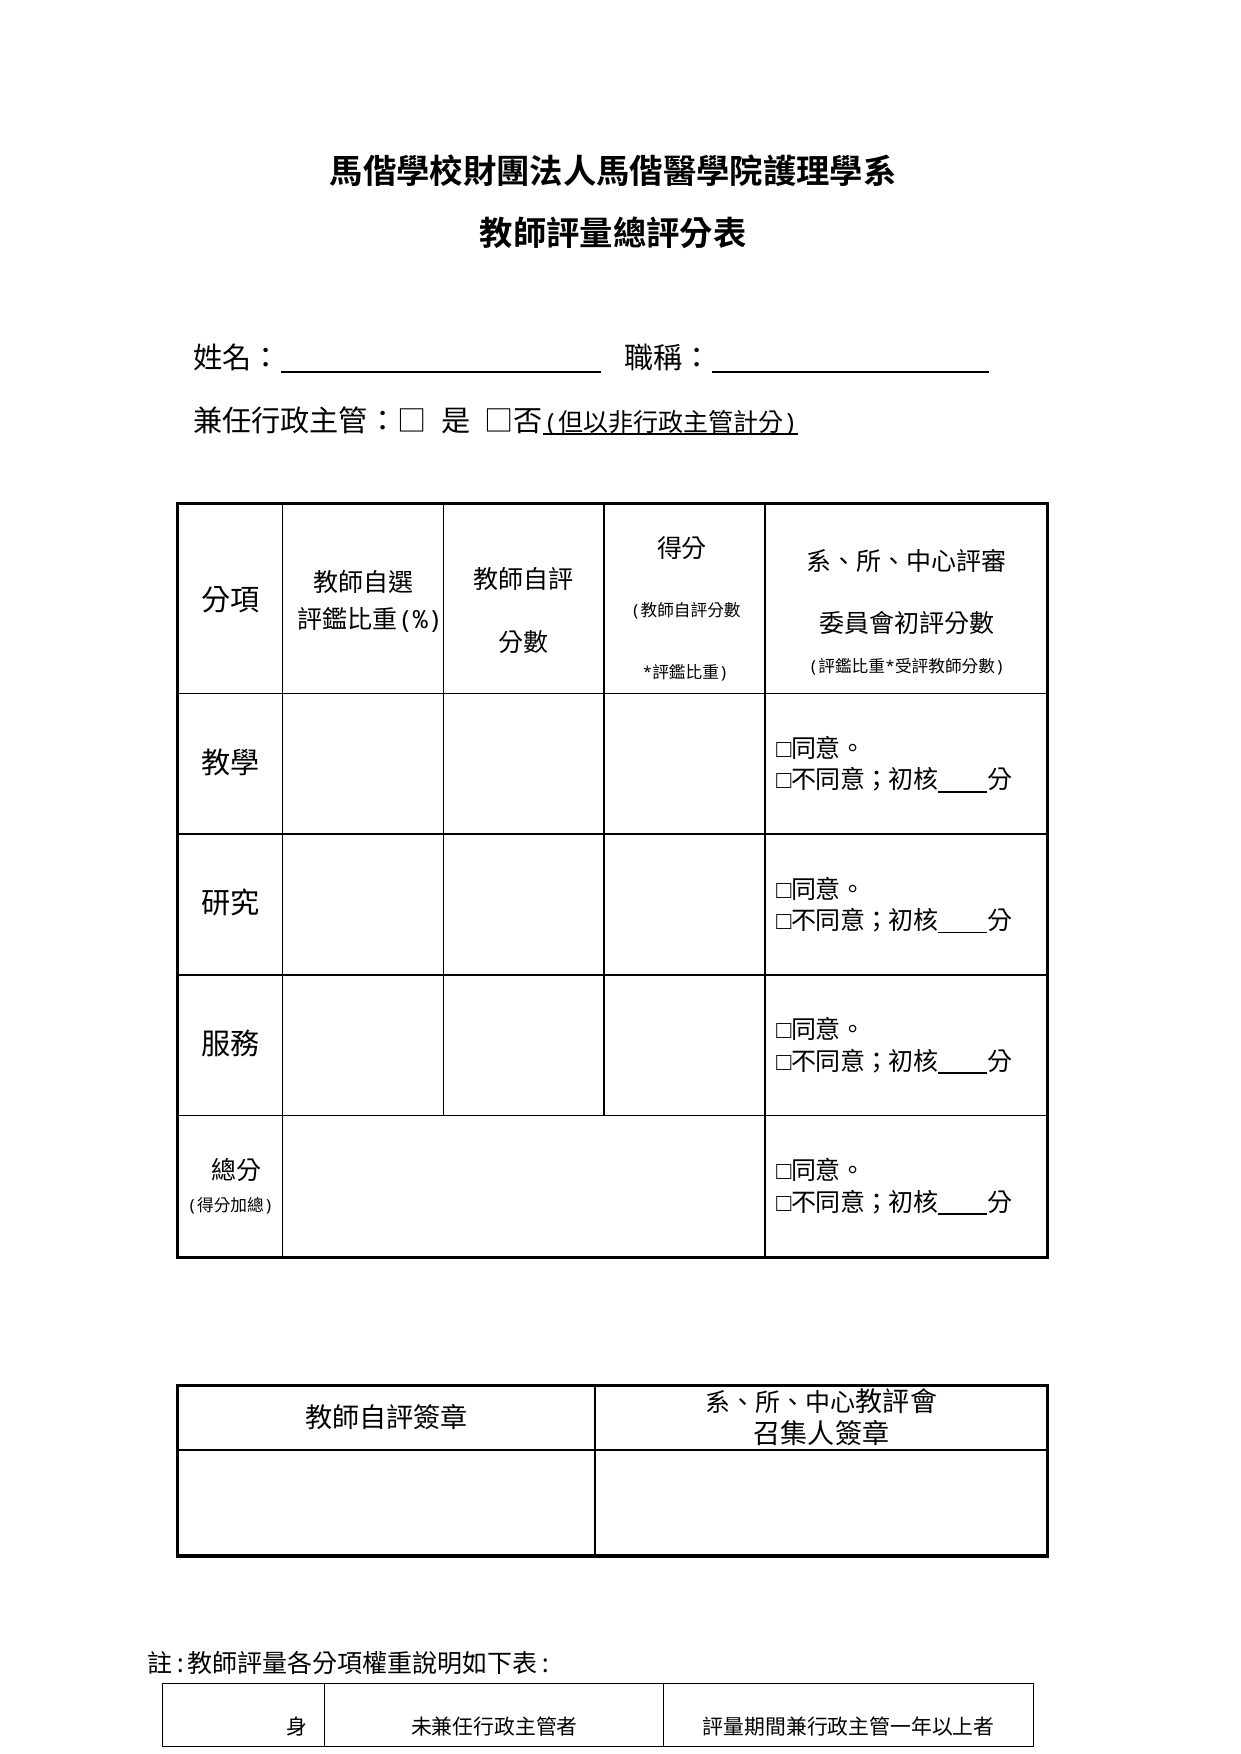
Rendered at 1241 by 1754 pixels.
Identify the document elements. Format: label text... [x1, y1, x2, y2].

text 註:教師評量各分項權重說明如下表: [74, 1620, 1152, 1682]
table_cell 教學 [179, 694, 282, 833]
table_cell 兼任行政主管：□ 是 □否(但以非行政主管計分) [182, 377, 1044, 439]
table_cell [605, 835, 764, 974]
table_header 系、所、中心評審 委員會初評分數 (評鑑比重*受評教師分數) [766, 505, 1046, 693]
table_header 分項 [179, 505, 282, 693]
table_cell [444, 694, 603, 833]
table_cell □同意。 □不同意；初核 分 [766, 976, 1046, 1115]
table_header 評量期間兼行政主管一年以上者 [664, 1684, 1033, 1746]
table_cell [605, 694, 764, 833]
table_header 未兼任行政主管者 [325, 1684, 663, 1746]
table_header 得分 (教師自評分數 *評鑑比重) [605, 505, 764, 693]
table_cell 研究 [179, 835, 282, 974]
text 教師評量總評分表 [74, 189, 1152, 252]
table_cell [283, 976, 443, 1115]
table_cell [444, 976, 603, 1115]
table_cell 總分 (得分加總) [179, 1116, 282, 1256]
table_header 職稱： [613, 315, 1044, 377]
text 馬偕學校財團法人馬偕醫學院護理學系 [74, 127, 1152, 189]
table_cell [605, 976, 764, 1115]
table_header 身 [163, 1684, 324, 1746]
table_header 教師自選 評鑑比重(%) [283, 505, 443, 693]
table_cell 服務 [179, 976, 282, 1115]
table_cell □同意。 □不同意；初核 分 [766, 835, 1046, 974]
table_header 教師自評 分數 [444, 505, 603, 693]
table_header 系、所、中心教評會 召集人簽章 [596, 1387, 1046, 1449]
table_cell [179, 1451, 594, 1554]
table_cell □同意。 □不同意；初核 分 [766, 694, 1046, 833]
table_cell [283, 694, 443, 833]
table_cell [283, 835, 443, 974]
table_cell [444, 835, 603, 974]
table_cell [596, 1451, 1046, 1554]
table_header 姓名： [182, 315, 613, 377]
table_cell □同意。 □不同意；初核 分 [766, 1116, 1046, 1256]
table_header 教師自評簽章 [179, 1387, 594, 1449]
table_cell [283, 1116, 764, 1256]
